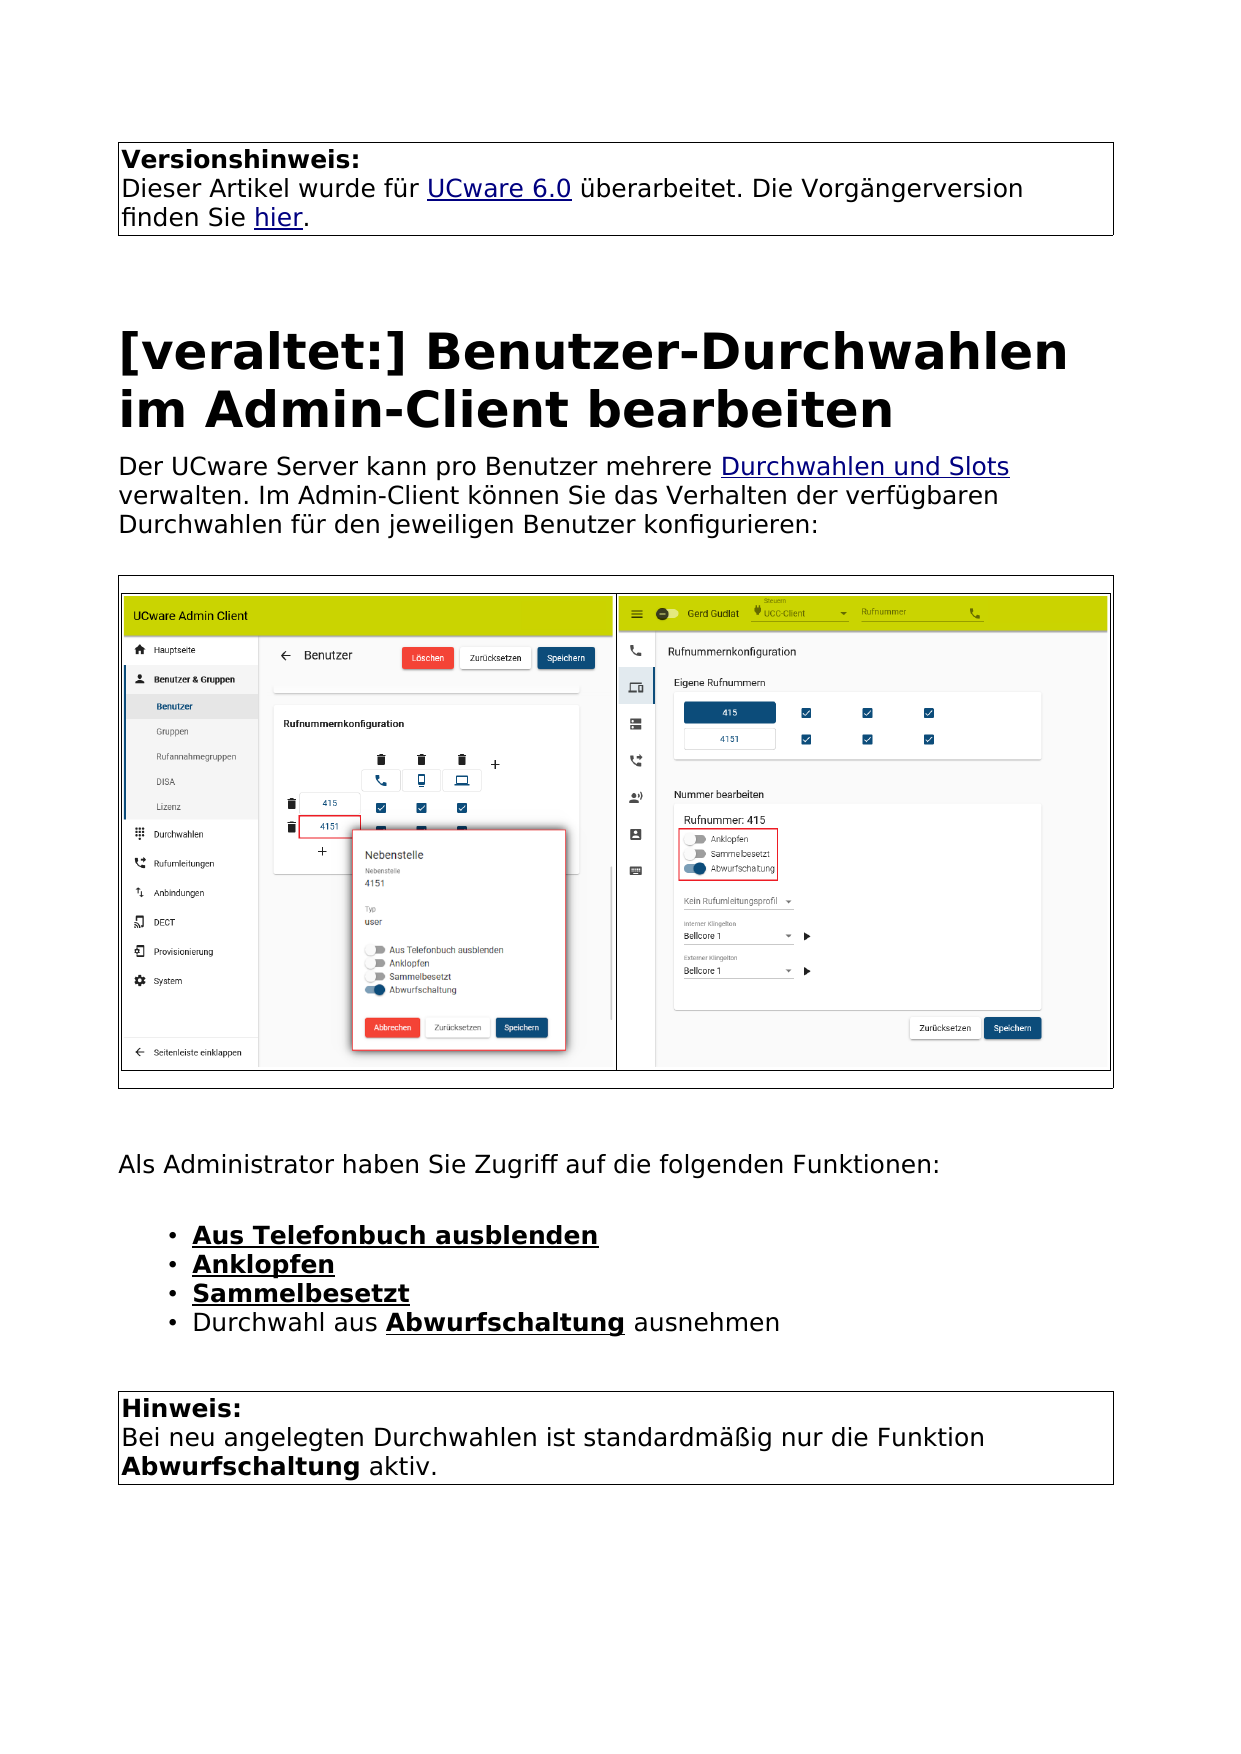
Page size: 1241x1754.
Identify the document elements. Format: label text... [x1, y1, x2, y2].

text Als Administrator haben Sie Zugriff auf die folgenden Funktionen: [118, 1150, 1122, 1179]
text Der UCware Server kann pro Benutzer mehrere Durchwahlen und Slots verwalten. Im Admin-Client können Sie das Verhalten der verfügbaren Durchwahlen für den jeweiligen Benutzer konfigurieren: [118, 452, 1122, 539]
table_header Versionshinweis: Dieser Artikel wurde für UCware 6.0 überarbeitet. Die Vorgängerversion finden Sie hier. [119, 143, 1113, 235]
list Anklopfen [177, 1250, 1122, 1279]
table_header [122, 594, 616, 1069]
picture [123, 596, 613, 1067]
picture [618, 596, 1108, 1067]
list Durchwahl aus Abwurfschaltung ausnehmen [177, 1308, 1122, 1338]
list Aus Telefonbuch ausblenden [177, 1221, 1122, 1250]
table_header Hinweis: Bei neu angelegten Durchwahlen ist standardmäßig nur die Funktion Abwurfschaltung aktiv. [119, 1392, 1113, 1484]
list Sammelbesetzt [177, 1279, 1122, 1308]
subtitle [veraltet:] Benutzer-Durchwahlen im Admin-Client bearbeiten [118, 323, 1122, 439]
table_header [119, 576, 1113, 1087]
